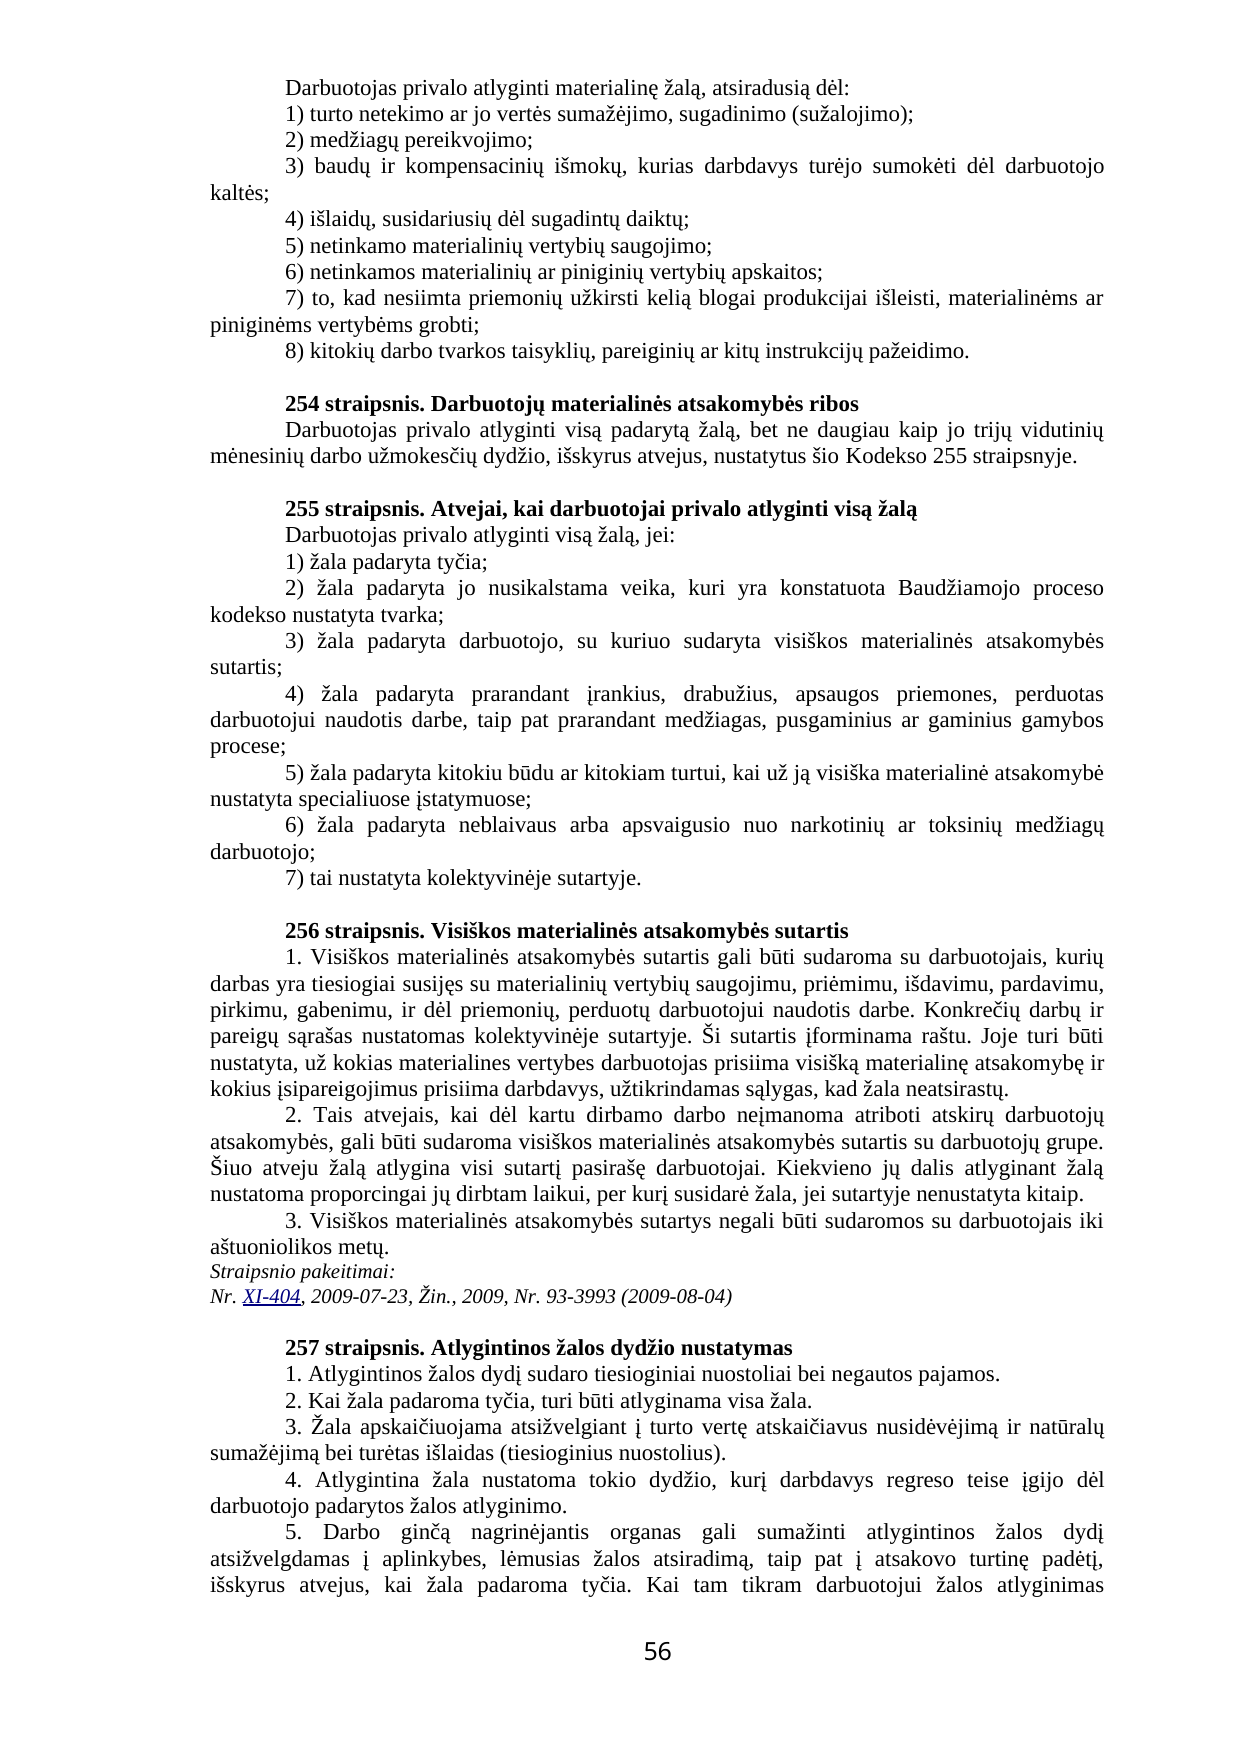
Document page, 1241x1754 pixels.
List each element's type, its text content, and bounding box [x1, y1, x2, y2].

text 256 straipsnis. Visiškos materialinės atsakomybės sutartis [210, 917, 1106, 943]
text 5) žala padaryta kitokiu būdu ar kitokiam turtui, kai už ją visiška materialinė atsakomybė nustatyta specialiuose įstatymuose; [210, 759, 1106, 811]
text Darbuotojas privalo atlyginti visą žalą, jei: [210, 522, 1106, 548]
text 5. Darbo ginčą nagrinėjantis organas gali sumažinti atlygintinos žalos dydį atsižvelgdamas į aplinkybes, lėmusias žalos atsiradimą, taip pat į atsakovo turtinę padėtį, išskyrus atvejus, kai žala padaroma tyčia. Kai tam tikram darbuotojui žalos atlyginimas [210, 1518, 1106, 1597]
text 255 straipsnis. Atvejai, kai darbuotojai privalo atlyginti visą žalą [210, 495, 1106, 522]
text 1) turto netekimo ar jo vertės sumažėjimo, sugadinimo (sužalojimo); [210, 100, 1106, 126]
text Darbuotojas privalo atlyginti visą padarytą žalą, bet ne daugiau kaip jo trijų vidutinių mėnesinių darbo užmokesčių dydžio, išskyrus atvejus, nustatytus šio kodekso 255 straipsnyje. [210, 416, 1106, 469]
text 3. Visiškos materialinės atsakomybės sutartys negali būti sudaromos su darbuotojais iki aštuoniolikos metų. [210, 1207, 1106, 1259]
text 2) žala padaryta jo nusikalstama veika, kuri yra konstatuota Baudžiamojo proceso kodekso nustatyta tvarka; [210, 574, 1106, 627]
text Nr. XI-404, 2009-07-23, Žin., 2009, Nr. 93-3993 (2009-08-04) [210, 1283, 1106, 1308]
text 6) žala padaryta neblaivaus arba apsvaigusio nuo narkotinių ar toksinių medžiagų darbuotojo; [210, 811, 1106, 864]
text 2) medžiagų pereikvojimo; [210, 126, 1106, 153]
text 3) baudų ir kompensacinių išmokų, kurias darbdavys turėjo sumokėti dėl darbuotojo kaltės; [210, 153, 1106, 205]
text 4. Atlygintina žala nustatoma tokio dydžio, kurį darbdavys regreso teise įgijo dėl darbuotojo padarytos žalos atlyginimo. [210, 1466, 1106, 1518]
text 257 straipsnis. Atlygintinos žalos dydžio nustatymas [210, 1334, 1106, 1360]
text 254 straipsnis. Darbuotojų materialinės atsakomybės ribos [210, 390, 1106, 416]
text 4) žala padaryta prarandant įrankius, drabužius, apsaugos priemones, perduotas darbuotojui naudotis darbe, taip pat prarandant medžiagas, pusgaminius ar gaminius gamybos procese; [210, 680, 1106, 759]
text 3. Žala apskaičiuojama atsižvelgiant į turto vertę atskaičiavus nusidėvėjimą ir natūralų sumažėjimą bei turėtas išlaidas (tiesioginius nuostolius). [210, 1413, 1106, 1466]
text 1) žala padaryta tyčia; [210, 548, 1106, 574]
text 8) kitokių darbo tvarkos taisyklių, pareiginių ar kitų instrukcijų pažeidimo. [210, 337, 1106, 363]
text 2. Kai žala padaroma tyčia, turi būti atlyginama visa žala. [210, 1387, 1106, 1413]
text 3) žala padaryta darbuotojo, su kuriuo sudaryta visiškos materialinės atsakomybės sutartis; [210, 627, 1106, 680]
text 2. Tais atvejais, kai dėl kartu dirbamo darbo neįmanoma atriboti atskirų darbuotojų atsakomybės, gali būti sudaroma visiškos materialinės atsakomybės sutartis su darbuotojų grupe. Šiuo atveju žalą atlygina visi sutartį pasirašę darbuotojai. Kiekvieno jų dalis atlyginant žalą nustatoma proporcingai jų dirbtam laikui, per kurį susidarė žala, jei sutartyje nenustatyta kitaip. [210, 1101, 1106, 1207]
text Darbuotojas privalo atlyginti materialinę žalą, atsiradusią dėl: [210, 73, 1106, 100]
text 7) tai nustatyta kolektyvinėje sutartyje. [210, 864, 1106, 891]
text 7) to, kad nesiimta priemonių užkirsti kelią blogai produkcijai išleisti, materialinėms ar piniginėms vertybėms grobti; [210, 284, 1106, 337]
text Straipsnio pakeitimai: [210, 1259, 1106, 1283]
text 1. Atlygintinos žalos dydį sudaro tiesioginiai nuostoliai bei negautos pajamos. [210, 1360, 1106, 1387]
text 6) netinkamos materialinių ar piniginių vertybių apskaitos; [210, 258, 1106, 284]
text 5) netinkamo materialinių vertybių saugojimo; [210, 232, 1106, 258]
text 1. Visiškos materialinės atsakomybės sutartis gali būti sudaroma su darbuotojais, kurių darbas yra tiesiogiai susijęs su materialinių vertybių saugojimu, priėmimu, išdavimu, pardavimu, pirkimu, gabenimu, ir dėl priemonių, perduotų darbuotojui naudotis darbe. Konkrečių darbų ir pareigų sąrašas nustatomas kolektyvinėje sutartyje. Ši sutartis įforminama raštu. Joje turi būti nustatyta, už kokias materialines vertybes darbuotojas prisiima visišką materialinę atsakomybę ir kokius įsipareigojimus prisiima darbdavys, užtikrindamas sąlygas, kad žala neatsirastų. [210, 943, 1106, 1101]
text 4) išlaidų, susidariusių dėl sugadintų daiktų; [210, 205, 1106, 232]
